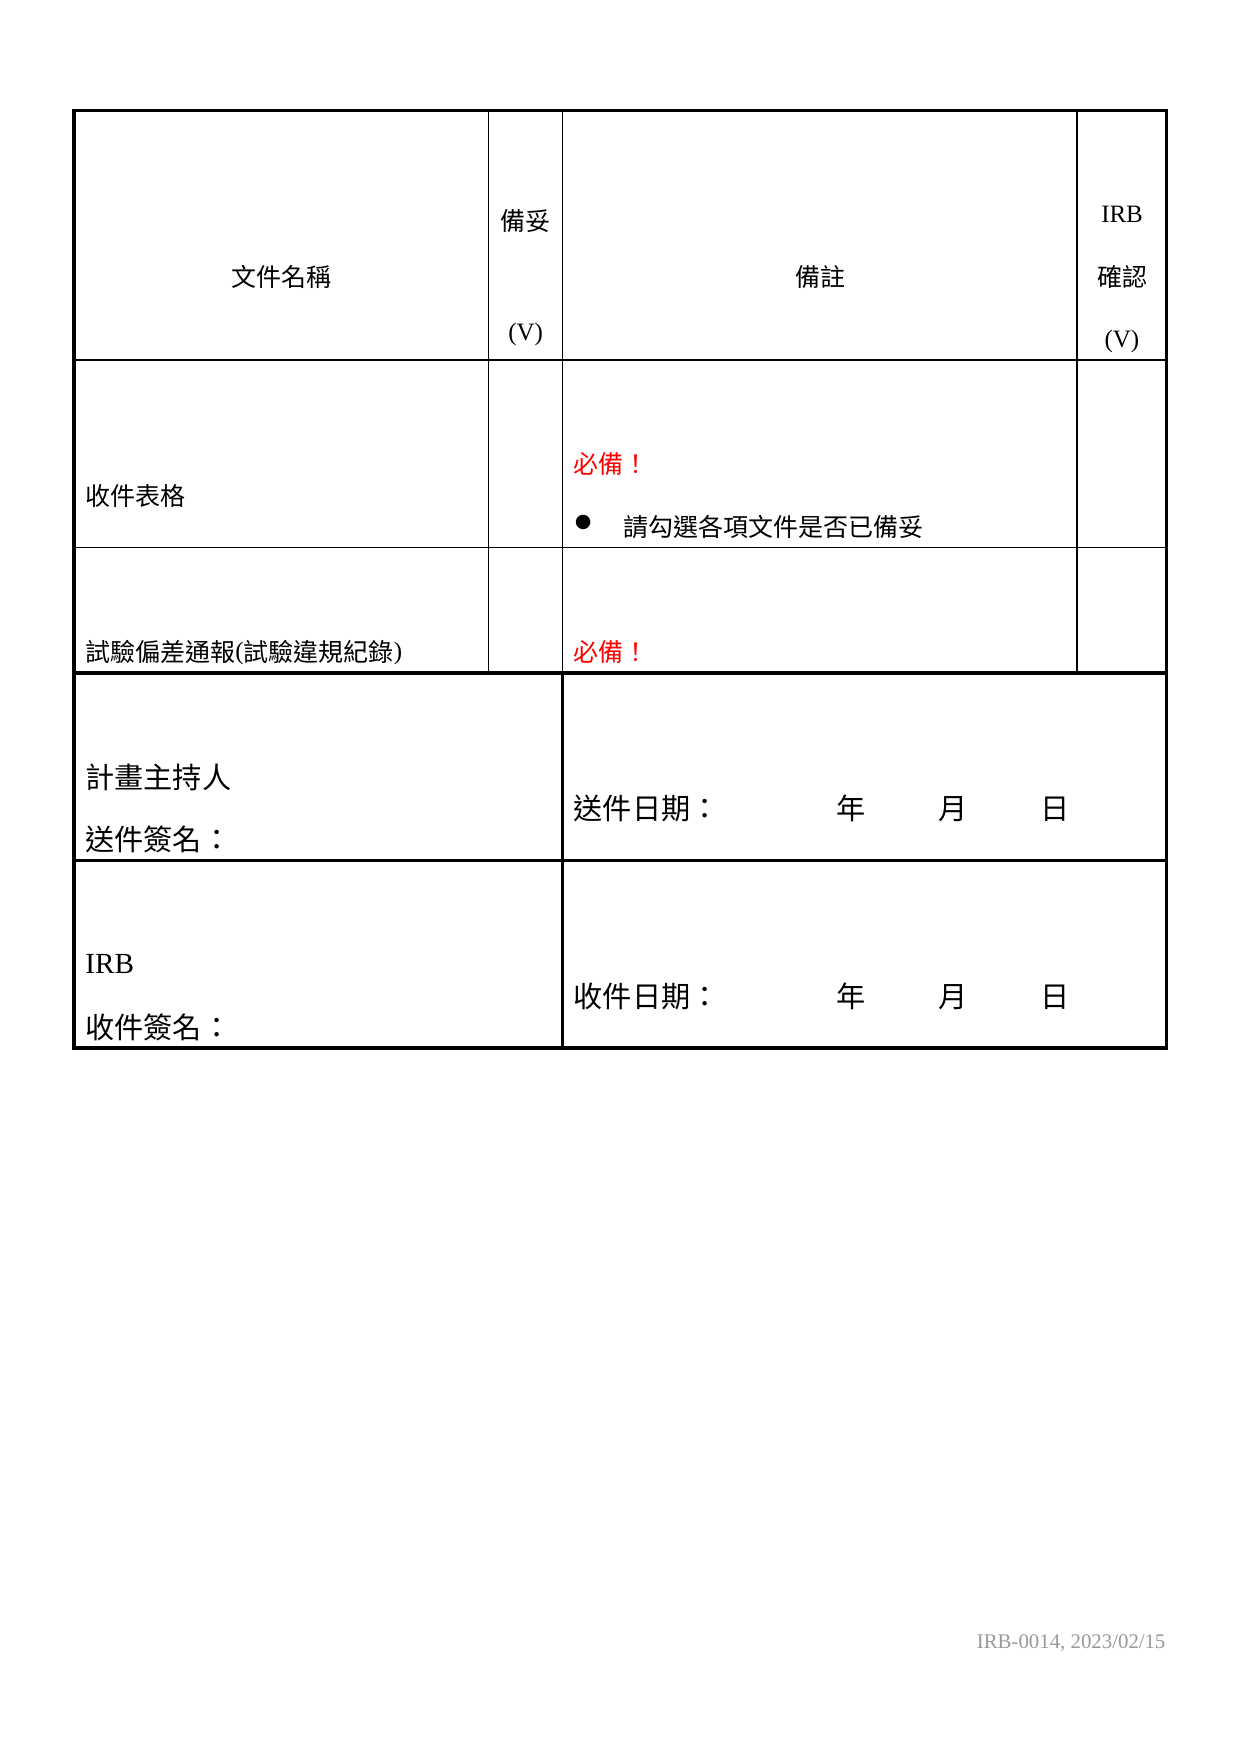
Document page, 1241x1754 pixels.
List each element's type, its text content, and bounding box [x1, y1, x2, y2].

table_cell [489, 548, 562, 671]
table_cell 收件日期： 年 月 日 [564, 862, 1165, 1046]
table_cell 收件表格 [76, 361, 488, 546]
table_cell [1078, 361, 1165, 546]
table_cell [1078, 548, 1165, 671]
table_cell 計畫主持人 送件簽名： [76, 675, 561, 859]
table_cell 文件名稱 [76, 112, 488, 359]
table_cell IRB 收件簽名： [76, 862, 561, 1046]
table_cell 備妥 (V) [489, 112, 562, 359]
table_cell [489, 361, 562, 546]
table_cell 必備！ [563, 548, 1076, 671]
table_cell 試驗偏差通報(試驗違規紀錄) [76, 548, 488, 671]
table_cell 送件日期： 年 月 日 [564, 675, 1165, 859]
table_cell IRB確認 (V) [1078, 112, 1165, 359]
table_cell 備註 [563, 112, 1076, 359]
table_cell 必備！ 請勾選各項文件是否已備妥 [563, 361, 1076, 546]
